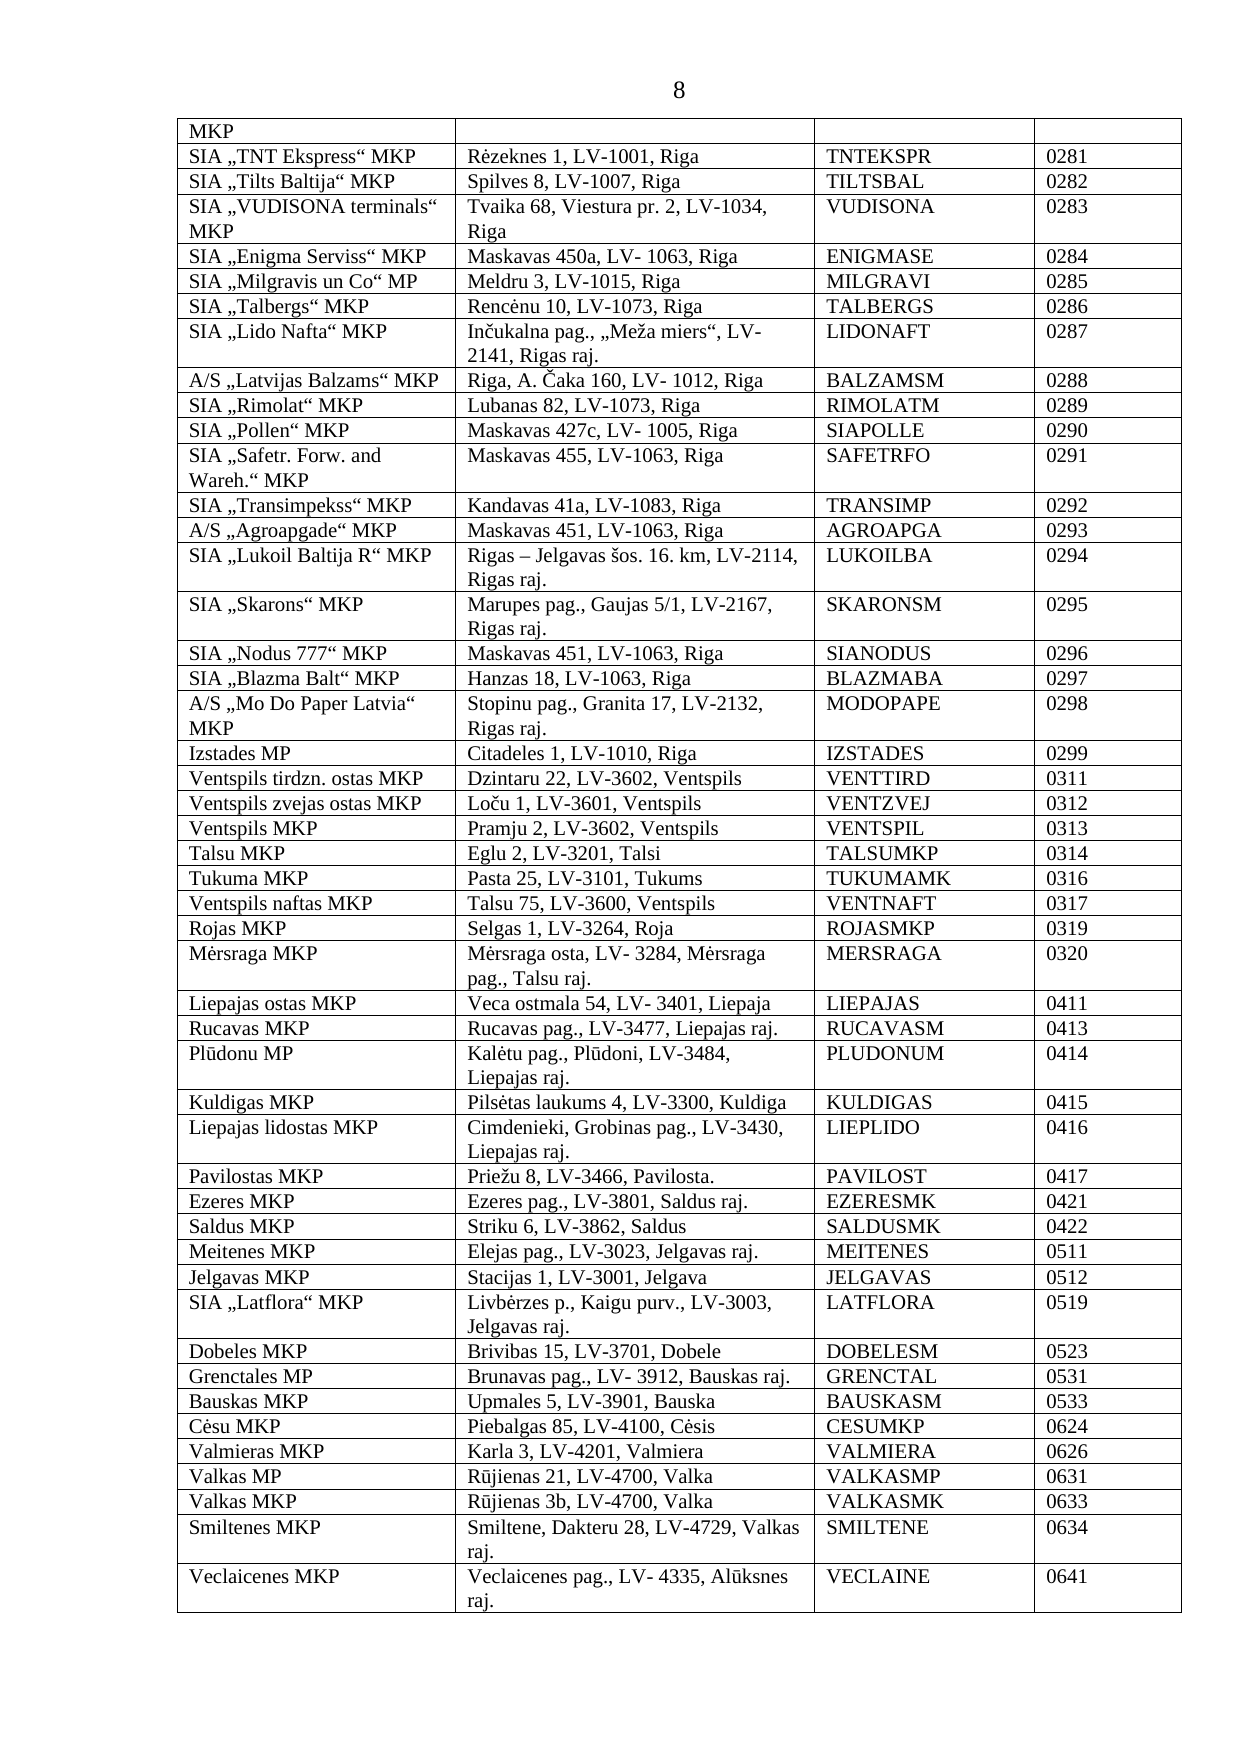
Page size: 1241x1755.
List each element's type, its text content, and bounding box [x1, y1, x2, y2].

table_cell Ventspils naftas MKP [178, 891, 455, 915]
table_cell SKARONSM [815, 592, 1034, 640]
table_cell 0299 [1035, 741, 1181, 764]
table_cell Tvaika 68, Viestura pr. 2, LV-1034, Riga [456, 195, 814, 243]
table_cell 0512 [1035, 1265, 1181, 1289]
table_cell Rucavas MKP [178, 1016, 455, 1040]
table_cell LIEPLIDO [815, 1115, 1034, 1163]
table_cell Bauskas MKP [178, 1389, 455, 1413]
table_cell Pilsėtas laukums 4, LV-3300, Kuldiga [456, 1090, 814, 1114]
table_cell Marupes pag., Gaujas 5/1, LV-2167, Rigas raj. [456, 592, 814, 640]
table_cell 0297 [1035, 666, 1181, 690]
table_cell 0312 [1035, 791, 1181, 815]
table_cell Liepajas lidostas MKP [178, 1115, 455, 1163]
table_cell Rėzeknes 1, LV-1001, Riga [456, 144, 814, 168]
table_cell SAFETRFO [815, 444, 1034, 492]
table_cell Talsu MKP [178, 841, 455, 865]
table_cell Liepajas ostas MKP [178, 991, 455, 1014]
table_cell Veclaicenes pag., LV- 4335, Alūksnes raj. [456, 1564, 814, 1612]
table_cell BALZAMSM [815, 368, 1034, 392]
table_cell Talsu 75, LV-3600, Ventspils [456, 891, 814, 915]
table_cell A/S „Latvijas Balzams“ MKP [178, 368, 455, 392]
table_cell Ezeres pag., LV-3801, Saldus raj. [456, 1189, 814, 1213]
table_cell Meitenes MKP [178, 1240, 455, 1263]
table_cell SIA „Talbergs“ MKP [178, 294, 455, 318]
table_cell Inčukalna pag., „Meža miers“, LV-2141, Rigas raj. [456, 319, 814, 367]
table_cell Lubanas 82, LV-1073, Riga [456, 393, 814, 417]
table_cell Cimdenieki, Grobinas pag., LV-3430, Liepajas raj. [456, 1115, 814, 1163]
table_cell Stacijas 1, LV-3001, Jelgava [456, 1265, 814, 1289]
table_cell SIA „Lido Nafta“ MKP [178, 319, 455, 367]
table_cell Mėrsraga MKP [178, 941, 455, 989]
table_cell Smiltene, Dakteru 28, LV-4729, Valkas raj. [456, 1515, 814, 1563]
table_cell 0415 [1035, 1090, 1181, 1114]
table_cell SIANODUS [815, 641, 1034, 665]
table_cell Striku 6, LV-3862, Saldus [456, 1214, 814, 1238]
table_cell SIA „Safetr. Forw. and Wareh.“ MKP [178, 444, 455, 492]
table_cell LIDONAFT [815, 319, 1034, 367]
table_cell [1035, 119, 1181, 143]
table_cell SIA „VUDISONA terminals“ MKP [178, 195, 455, 243]
table_cell A/S „Agroapgade“ MKP [178, 518, 455, 542]
table_cell VUDISONA [815, 195, 1034, 243]
table_cell Pasta 25, LV-3101, Tukums [456, 866, 814, 890]
table_cell Valkas MKP [178, 1490, 455, 1513]
table_cell Kalėtu pag., Plūdoni, LV-3484, Liepajas raj. [456, 1041, 814, 1089]
table_cell 0523 [1035, 1339, 1181, 1363]
table_cell 0282 [1035, 169, 1181, 193]
table_cell JELGAVAS [815, 1265, 1034, 1289]
table_cell PAVILOST [815, 1164, 1034, 1188]
table_cell 0292 [1035, 493, 1181, 517]
table_cell SMILTENE [815, 1515, 1034, 1563]
table_cell Ventspils zvejas ostas MKP [178, 791, 455, 815]
table_cell Kuldigas MKP [178, 1090, 455, 1114]
table_cell LUKOILBA [815, 543, 1034, 591]
table_cell 0281 [1035, 144, 1181, 168]
table_cell Upmales 5, LV-3901, Bauska [456, 1389, 814, 1413]
table_cell Cėsu MKP [178, 1414, 455, 1438]
table_cell 0291 [1035, 444, 1181, 492]
table_cell CESUMKP [815, 1414, 1034, 1438]
table_cell 0317 [1035, 891, 1181, 915]
table_cell SIAPOLLE [815, 418, 1034, 442]
table_cell BLAZMABA [815, 666, 1034, 690]
table_cell VENTTIRD [815, 766, 1034, 790]
table_cell 0634 [1035, 1515, 1181, 1563]
table_cell 0293 [1035, 518, 1181, 542]
table_cell 0286 [1035, 294, 1181, 318]
table_cell TRANSIMP [815, 493, 1034, 517]
table_cell 0288 [1035, 368, 1181, 392]
table_cell Rucavas pag., LV-3477, Liepajas raj. [456, 1016, 814, 1040]
table_cell Riga, A. Čaka 160, LV- 1012, Riga [456, 368, 814, 392]
table_cell 0422 [1035, 1214, 1181, 1238]
table_cell 0511 [1035, 1240, 1181, 1263]
table_cell SIA „Lukoil Baltija R“ MKP [178, 543, 455, 591]
table_cell Hanzas 18, LV-1063, Riga [456, 666, 814, 690]
table_cell PLUDONUM [815, 1041, 1034, 1089]
table_cell 0626 [1035, 1439, 1181, 1463]
table_cell 0289 [1035, 393, 1181, 417]
table_cell 0284 [1035, 244, 1181, 268]
table_cell Maskavas 450a, LV- 1063, Riga [456, 244, 814, 268]
table_cell BAUSKASM [815, 1389, 1034, 1413]
table_cell 0290 [1035, 418, 1181, 442]
table_cell 0631 [1035, 1464, 1181, 1488]
table_cell Veca ostmala 54, LV- 3401, Liepaja [456, 991, 814, 1014]
table_cell Dzintaru 22, LV-3602, Ventspils [456, 766, 814, 790]
table_cell Piebalgas 85, LV-4100, Cėsis [456, 1414, 814, 1438]
table_cell SIA „Tilts Baltija“ MKP [178, 169, 455, 193]
table_cell Pramju 2, LV-3602, Ventspils [456, 816, 814, 840]
table_cell Spilves 8, LV-1007, Riga [456, 169, 814, 193]
table_cell 0320 [1035, 941, 1181, 989]
table_cell 0624 [1035, 1414, 1181, 1438]
table_cell SIA „Skarons“ MKP [178, 592, 455, 640]
table_cell KULDIGAS [815, 1090, 1034, 1114]
table_cell SIA „Pollen“ MKP [178, 418, 455, 442]
table_cell 0319 [1035, 916, 1181, 940]
table_cell 0287 [1035, 319, 1181, 367]
table_cell SALDUSMK [815, 1214, 1034, 1238]
table_cell 0414 [1035, 1041, 1181, 1089]
table_cell SIA „Milgravis un Co“ MP [178, 269, 455, 293]
table_cell Meldru 3, LV-1015, Riga [456, 269, 814, 293]
table_cell Elejas pag., LV-3023, Jelgavas raj. [456, 1240, 814, 1263]
table_cell VALKASMK [815, 1490, 1034, 1513]
table_cell EZERESMK [815, 1189, 1034, 1213]
table_cell Selgas 1, LV-3264, Roja [456, 916, 814, 940]
table_cell TALSUMKP [815, 841, 1034, 865]
table_cell 0533 [1035, 1389, 1181, 1413]
table_cell 0416 [1035, 1115, 1181, 1163]
table_cell 0313 [1035, 816, 1181, 840]
table_cell Maskavas 451, LV-1063, Riga [456, 641, 814, 665]
table_cell Karla 3, LV-4201, Valmiera [456, 1439, 814, 1463]
table_cell [456, 119, 814, 143]
table_cell Valkas MP [178, 1464, 455, 1488]
table_cell IZSTADES [815, 741, 1034, 764]
table_cell 0311 [1035, 766, 1181, 790]
table_cell Rūjienas 3b, LV-4700, Valka [456, 1490, 814, 1513]
table_cell TILTSBAL [815, 169, 1034, 193]
table_cell LATFLORA [815, 1290, 1034, 1338]
table_cell Livbėrzes p., Kaigu purv., LV-3003, Jelgavas raj. [456, 1290, 814, 1338]
table_cell VALKASMP [815, 1464, 1034, 1488]
table_cell Eglu 2, LV-3201, Talsi [456, 841, 814, 865]
table_cell MKP [178, 119, 455, 143]
table_cell [815, 119, 1034, 143]
table_cell Citadeles 1, LV-1010, Riga [456, 741, 814, 764]
table_cell Ventspils tirdzn. ostas MKP [178, 766, 455, 790]
table_cell Ventspils MKP [178, 816, 455, 840]
table_cell 0641 [1035, 1564, 1181, 1612]
table_cell Mėrsraga osta, LV- 3284, Mėrsraga pag., Talsu raj. [456, 941, 814, 989]
table_cell VALMIERA [815, 1439, 1034, 1463]
table_cell VENTNAFT [815, 891, 1034, 915]
table_cell 0413 [1035, 1016, 1181, 1040]
table_cell 0314 [1035, 841, 1181, 865]
table_cell Rigas – Jelgavas šos. 16. km, LV-2114, Rigas raj. [456, 543, 814, 591]
table_cell MERSRAGA [815, 941, 1034, 989]
table_cell TALBERGS [815, 294, 1034, 318]
table_cell ROJASMKP [815, 916, 1034, 940]
table_cell Brivibas 15, LV-3701, Dobele [456, 1339, 814, 1363]
table_cell AGROAPGA [815, 518, 1034, 542]
table_cell 0316 [1035, 866, 1181, 890]
table_cell Pavilostas MKP [178, 1164, 455, 1188]
table_cell Rencėnu 10, LV-1073, Riga [456, 294, 814, 318]
table_cell Priežu 8, LV-3466, Pavilosta. [456, 1164, 814, 1188]
table_cell Rojas MKP [178, 916, 455, 940]
table_cell Rūjienas 21, LV-4700, Valka [456, 1464, 814, 1488]
table_cell Ezeres MKP [178, 1189, 455, 1213]
table_cell Brunavas pag., LV- 3912, Bauskas raj. [456, 1364, 814, 1388]
table_cell Maskavas 427c, LV- 1005, Riga [456, 418, 814, 442]
table_cell Saldus MKP [178, 1214, 455, 1238]
table_cell ENIGMASE [815, 244, 1034, 268]
table_cell 0421 [1035, 1189, 1181, 1213]
table_cell Smiltenes MKP [178, 1515, 455, 1563]
table_cell TNTEKSPR [815, 144, 1034, 168]
table_cell 0283 [1035, 195, 1181, 243]
table_cell 0411 [1035, 991, 1181, 1014]
table_cell VECLAINE [815, 1564, 1034, 1612]
table_cell 0633 [1035, 1490, 1181, 1513]
table_cell MODOPAPE [815, 691, 1034, 739]
table_cell TUKUMAMK [815, 866, 1034, 890]
table_cell Tukuma MKP [178, 866, 455, 890]
table_cell 0298 [1035, 691, 1181, 739]
table_cell MILGRAVI [815, 269, 1034, 293]
table_cell Maskavas 451, LV-1063, Riga [456, 518, 814, 542]
table_cell GRENCTAL [815, 1364, 1034, 1388]
table_cell VENTSPIL [815, 816, 1034, 840]
table_cell LIEPAJAS [815, 991, 1034, 1014]
table_cell 0519 [1035, 1290, 1181, 1338]
table_cell 0296 [1035, 641, 1181, 665]
table_cell Kandavas 41a, LV-1083, Riga [456, 493, 814, 517]
table_cell Stopinu pag., Granita 17, LV-2132, Rigas raj. [456, 691, 814, 739]
table_cell SIA „Transimpekss“ MKP [178, 493, 455, 517]
table_cell Dobeles MKP [178, 1339, 455, 1363]
table_cell Plūdonu MP [178, 1041, 455, 1089]
table_cell 0295 [1035, 592, 1181, 640]
table_cell VENTZVEJ [815, 791, 1034, 815]
table_cell MEITENES [815, 1240, 1034, 1263]
table_cell Valmieras MKP [178, 1439, 455, 1463]
table_cell SIA „Enigma Serviss“ MKP [178, 244, 455, 268]
table_cell Izstades MP [178, 741, 455, 764]
table_cell RIMOLATM [815, 393, 1034, 417]
table_cell DOBELESM [815, 1339, 1034, 1363]
table_cell 0531 [1035, 1364, 1181, 1388]
table_cell RUCAVASM [815, 1016, 1034, 1040]
table_cell Loču 1, LV-3601, Ventspils [456, 791, 814, 815]
table_cell SIA „Nodus 777“ MKP [178, 641, 455, 665]
table_cell Grenctales MP [178, 1364, 455, 1388]
table_cell A/S „Mo Do Paper Latvia“ MKP [178, 691, 455, 739]
table_cell SIA „Latflora“ MKP [178, 1290, 455, 1338]
table_cell Veclaicenes MKP [178, 1564, 455, 1612]
table_cell Jelgavas MKP [178, 1265, 455, 1289]
table_cell 0294 [1035, 543, 1181, 591]
table_cell SIA „TNT Ekspress“ MKP [178, 144, 455, 168]
table_cell SIA „Blazma Balt“ MKP [178, 666, 455, 690]
table_cell 0417 [1035, 1164, 1181, 1188]
table_cell Maskavas 455, LV-1063, Riga [456, 444, 814, 492]
table_cell 0285 [1035, 269, 1181, 293]
table_cell SIA „Rimolat“ MKP [178, 393, 455, 417]
